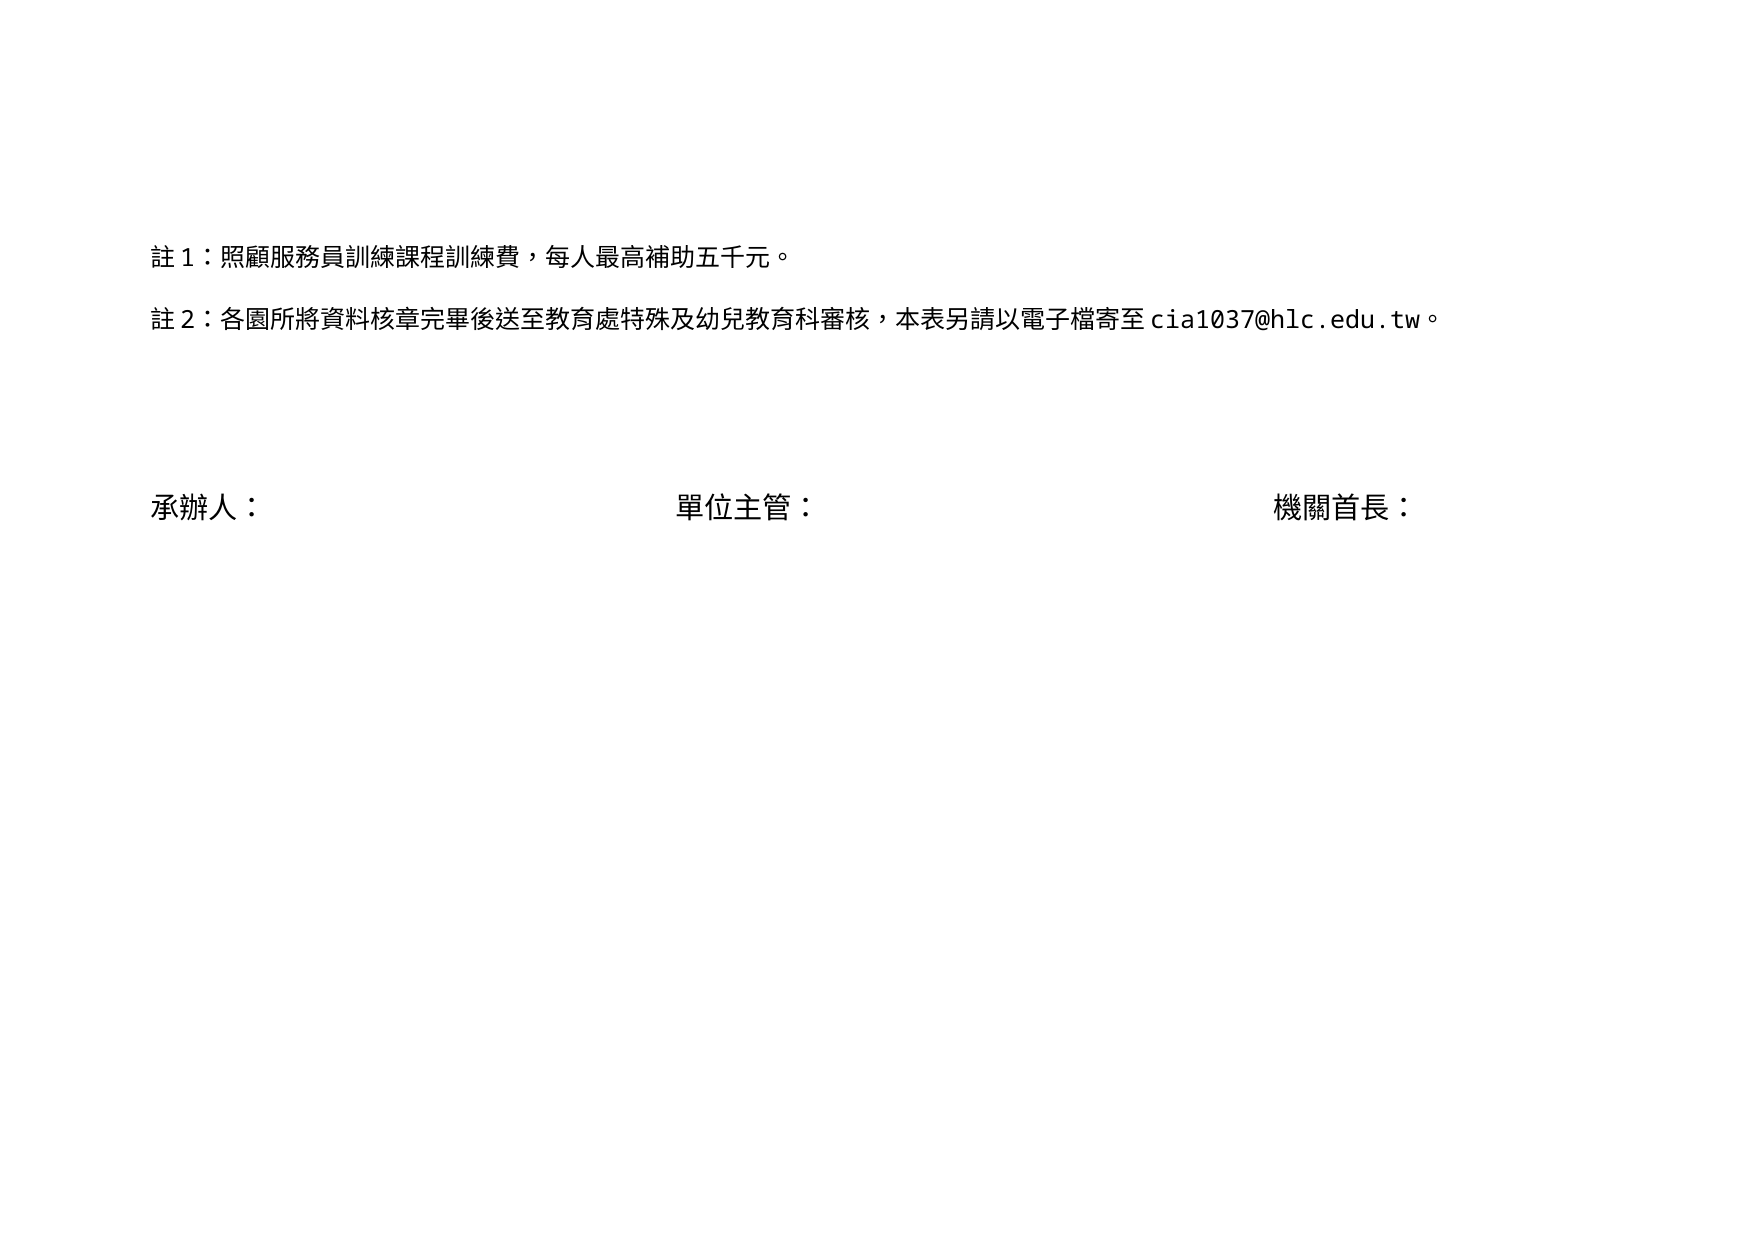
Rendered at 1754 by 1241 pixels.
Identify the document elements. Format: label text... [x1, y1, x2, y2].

text 註1：照顧服務員訓練課程訓練費，每人最高補助五千元。 [150, 214, 1604, 276]
text 註2：各園所將資料核章完畢後送至教育處特殊及幼兒教育科審核，本表另請以電子檔寄至cia1037@hlc.edu.tw。 [150, 276, 1604, 339]
text 承辦人： 單位主管： 機關首長： [150, 464, 1604, 526]
